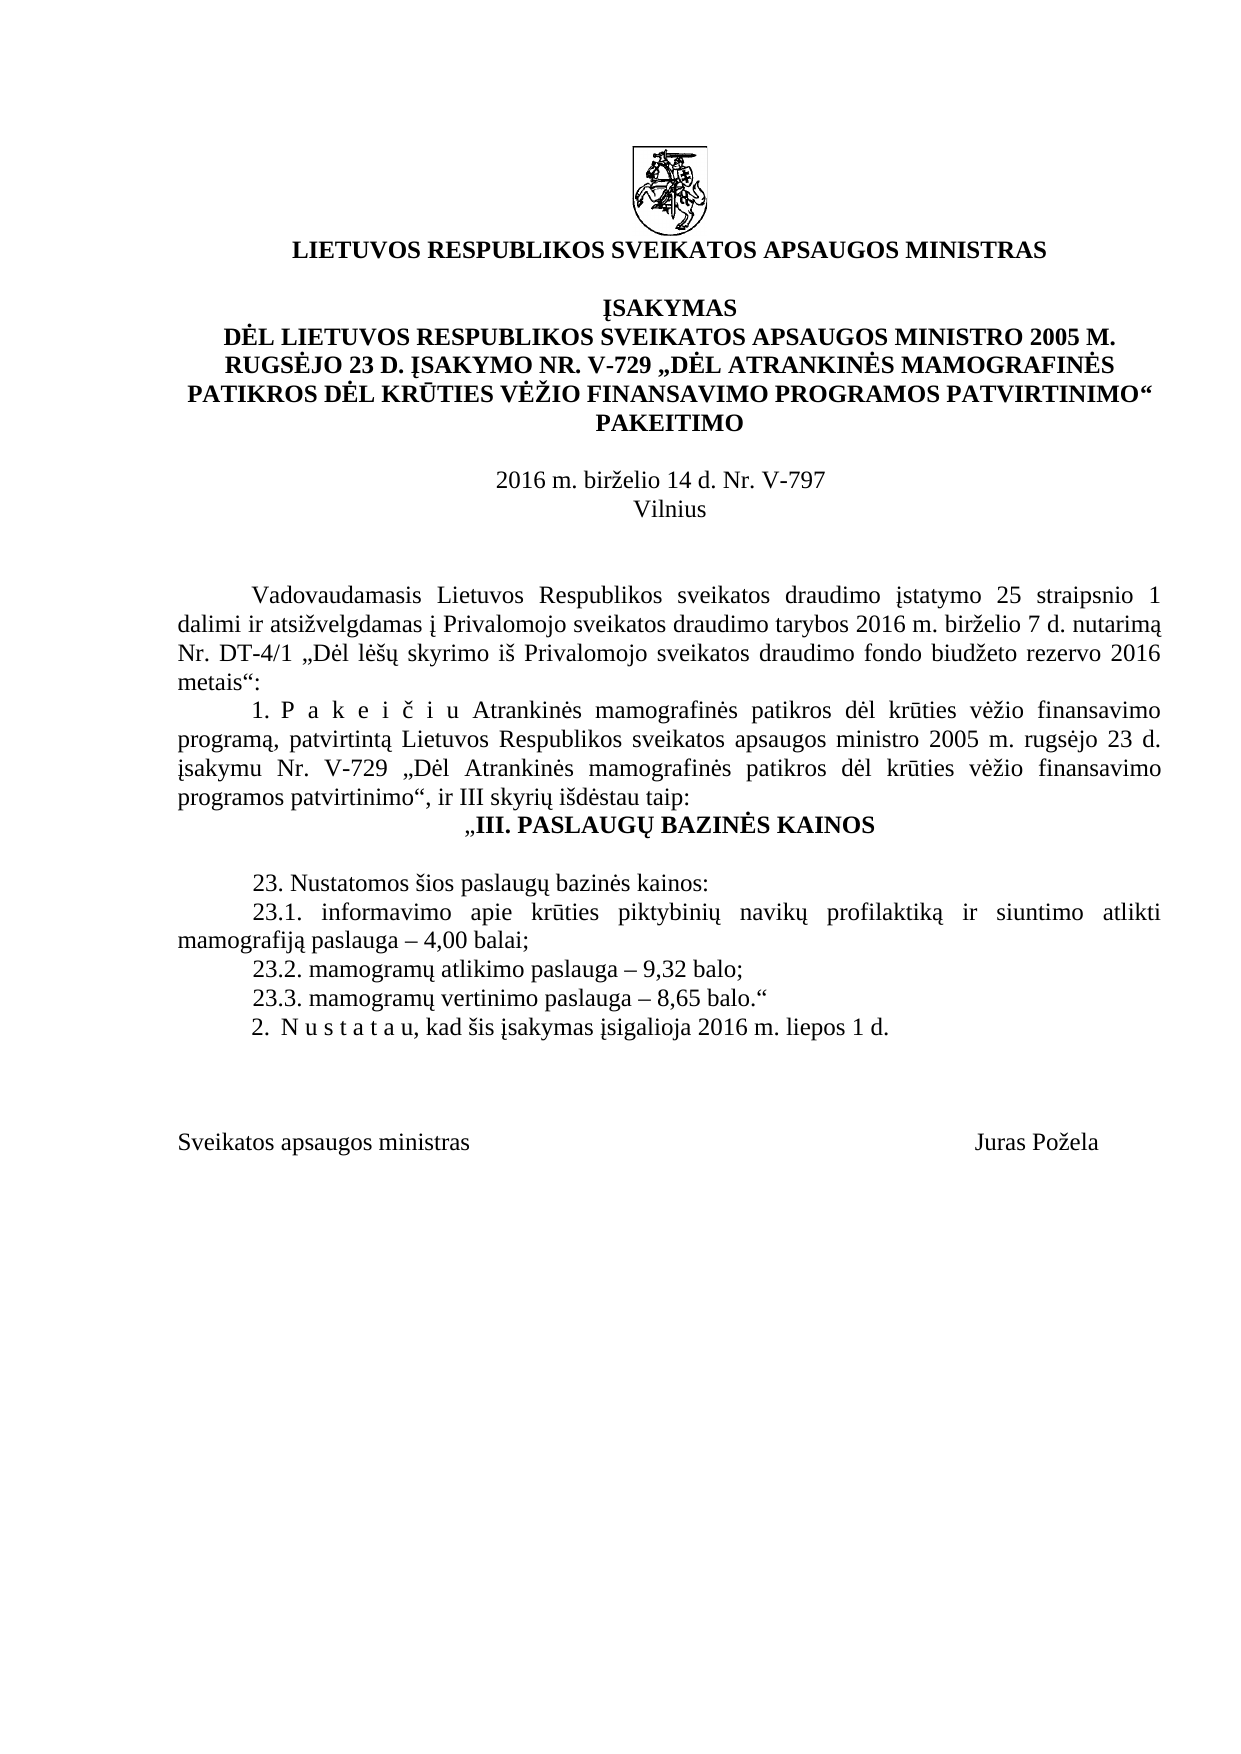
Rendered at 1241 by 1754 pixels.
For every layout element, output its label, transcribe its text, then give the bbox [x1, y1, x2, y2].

text ĮSAKYMAS [177, 293, 1162, 322]
text 2. N u s t a t a u, kad šis įsakymas įsigalioja 2016 m. liepos 1 d. [177, 1012, 1162, 1041]
text Vadovaudamasis Lietuvos Respublikos sveikatos draudimo įstatymo 25 straipsnio 1 dalimi ir atsižvelgdamas į Privalomojo sveikatos draudimo tarybos 2016 m. birželio 7 d. nutarimą Nr. DT-4/1 „Dėl lėšų skyrimo iš Privalomojo sveikatos draudimo fondo biudžeto rezervo 2016 metais“: [177, 581, 1162, 696]
text 23.3. mamogramų vertinimo paslauga – 8,65 balo.“ [177, 983, 1162, 1012]
text 23.1. informavimo apie krūties piktybinių navikų profilaktiką ir siuntimo atlikti mamografiją paslauga – 4,00 balai; [177, 897, 1162, 954]
text Sveikatos apsaugos ministras Juras Požela [177, 1127, 1162, 1156]
text Vilnius [177, 494, 1162, 523]
text 23. Nustatomos šios paslaugų bazinės kainos: [177, 868, 1162, 897]
text LIETUVOS RESPUBLIKOS SVEIKATOS APSAUGOS MINISTRAS [177, 236, 1162, 264]
text „III. PASLAUGŲ BAZINĖS KAINOS [177, 811, 1162, 839]
text 23.2. mamogramų atlikimo paslauga – 9,32 balo; [177, 954, 1162, 983]
text 1. P a k e i č i u Atrankinės mamografinės patikros dėl krūties vėžio finansavimo programą, patvirtintą Lietuvos Respublikos sveikatos apsaugos ministro 2005 m. rugsėjo 23 d. įsakymu Nr. V-729 „Dėl Atrankinės mamografinės patikros dėl krūties vėžio finansavimo programos patvirtinimo“, ir III skyrių išdėstau taip: [177, 696, 1162, 811]
text 2016 m. birželio 14 d. Nr. V-797 [177, 466, 1162, 494]
text DĖL LIETUVOS RESPUBLIKOS SVEIKATOS APSAUGOS MINISTRO 2005 M. RUGSĖJO 23 D. ĮSAKYMO NR. V-729 „DĖL ATRANKINĖS MAMOGRAFINĖS PATIKROS DĖL KRŪTIES VĖŽIO FINANSAVIMO PROGRAMOS PATVIRTINIMO“ PAKEITIMO [177, 322, 1162, 437]
